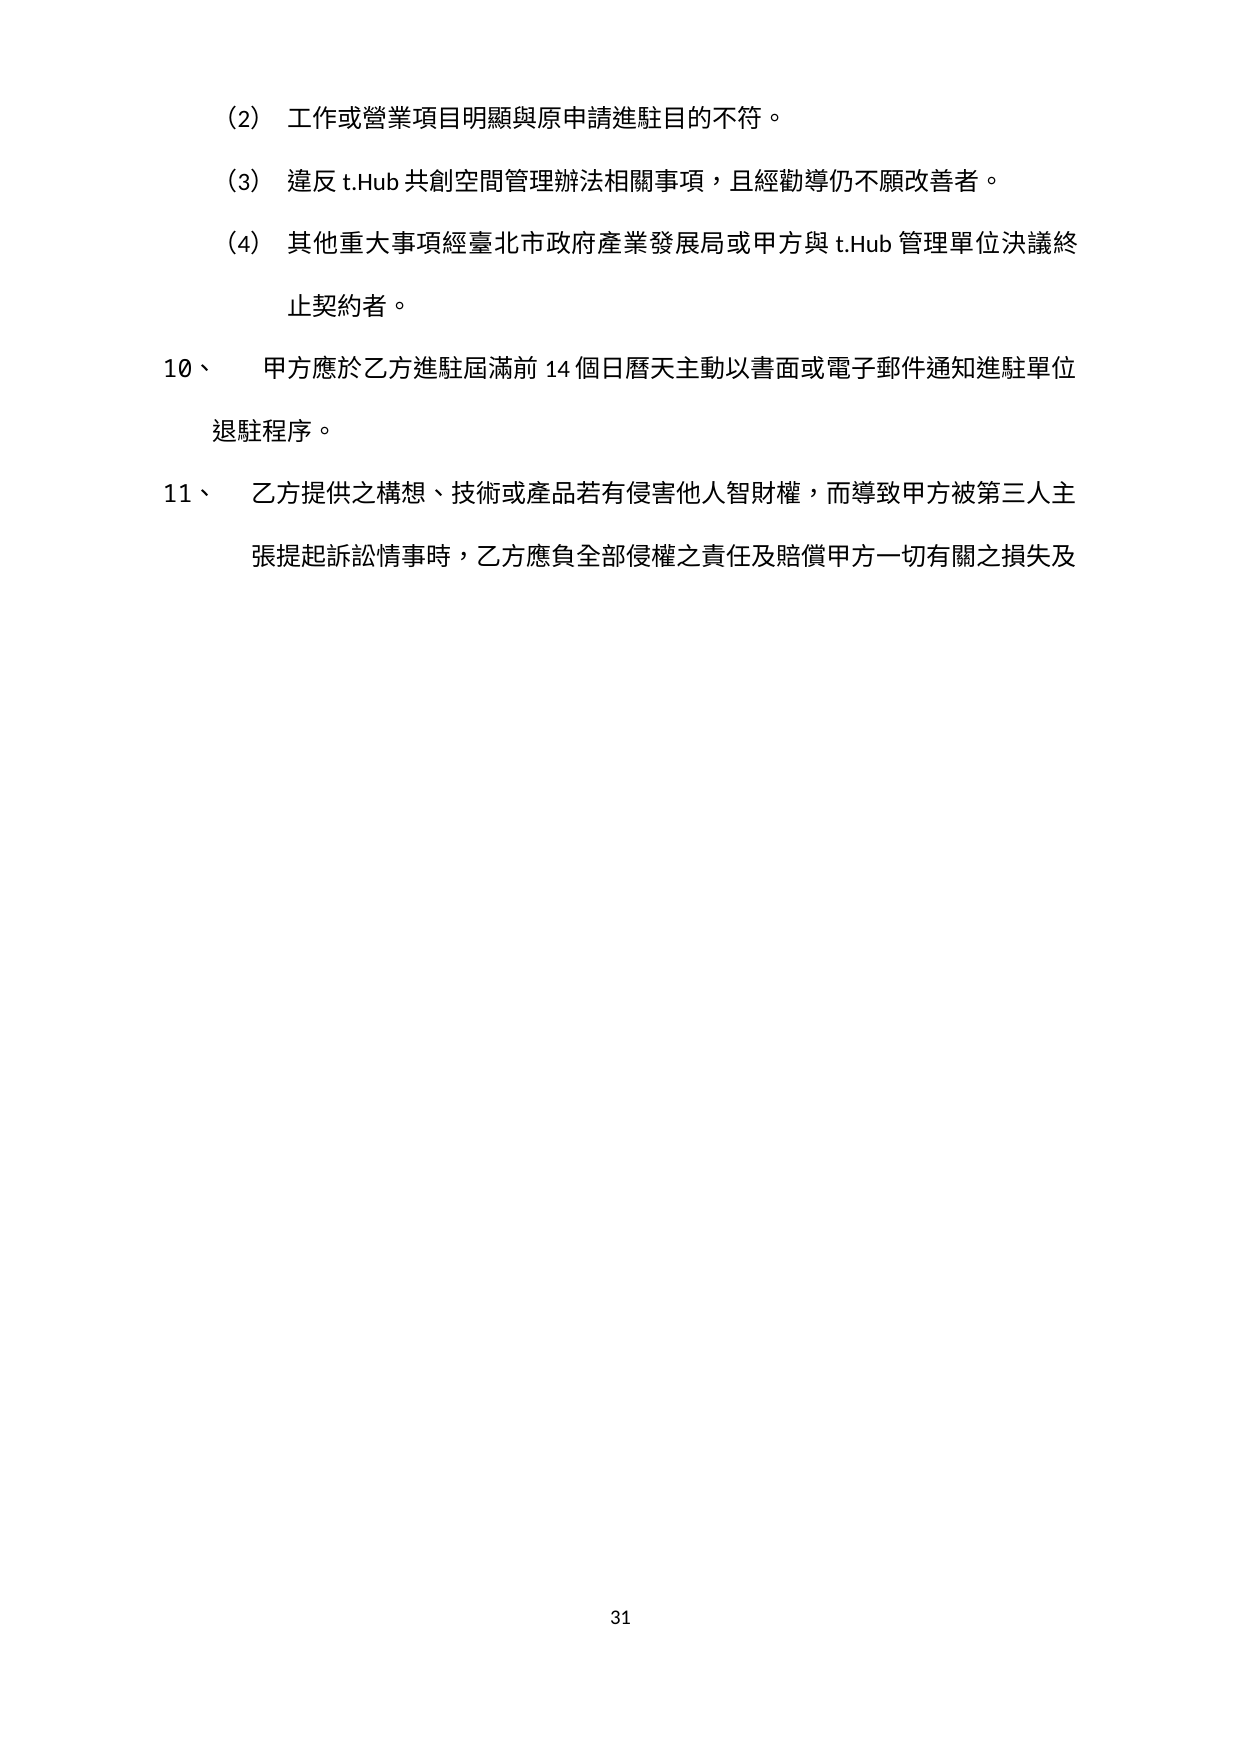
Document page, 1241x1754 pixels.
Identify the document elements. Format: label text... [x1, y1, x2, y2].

list 違反t.Hub共創空間管理辦法相關事項，且經勸導仍不願改善者。 [212, 137, 1078, 200]
list 工作或營業項目明顯與原申請進駐目的不符。 [212, 75, 1078, 137]
list 其他重大事項經臺北市政府產業發展局或甲方與t.Hub管理單位決議終止契約者。 [212, 200, 1078, 325]
list 乙方提供之構想、技術或產品若有侵害他人智財權，而導致甲方被第三人主張提起訴訟情事時，乙方應負全部侵權之責任及賠償甲方一切有關之損失及費用。 [162, 450, 1078, 575]
list 甲方應於乙方進駐屆滿前14個日曆天主動以書面或電子郵件通知進駐單位退駐程序。 [162, 325, 1078, 450]
